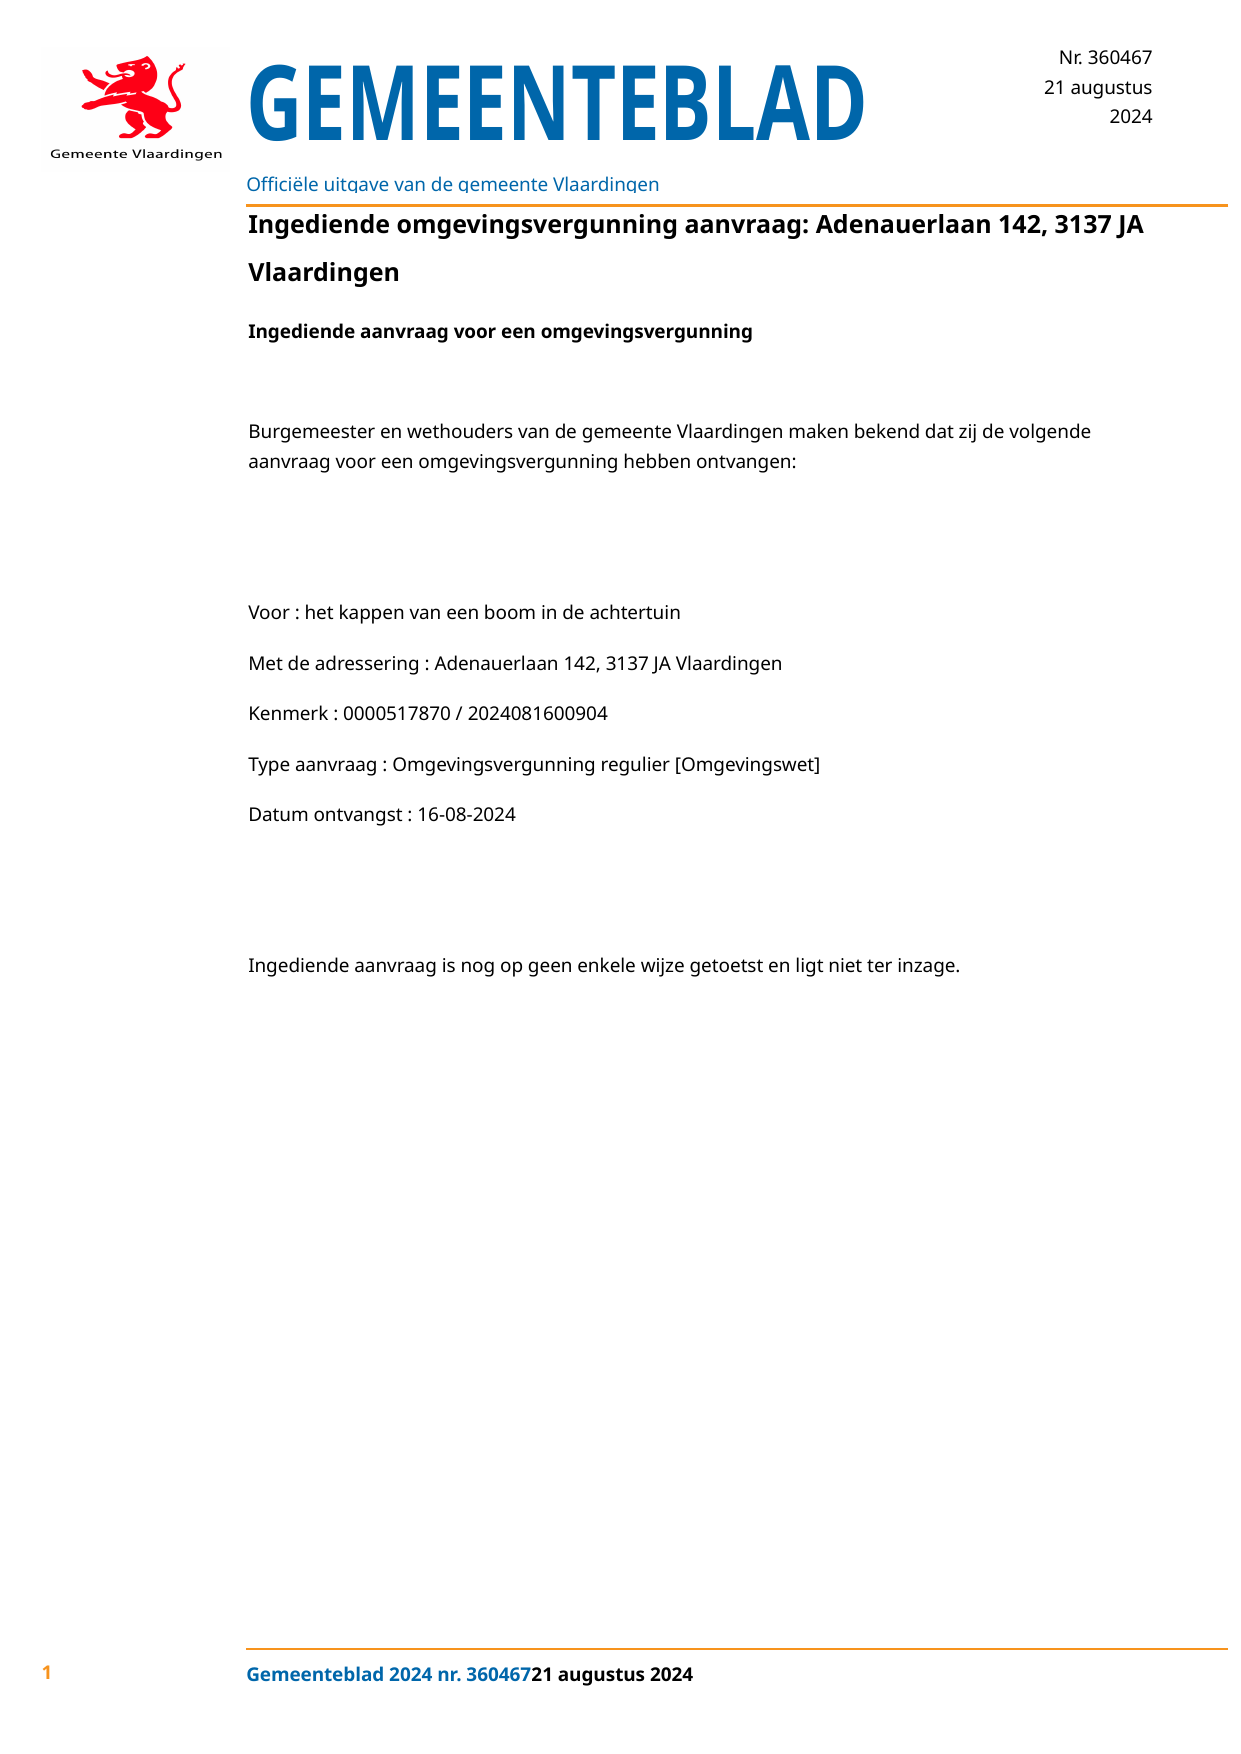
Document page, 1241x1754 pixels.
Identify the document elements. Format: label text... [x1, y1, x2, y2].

picture [41, 47, 231, 172]
text Voor : het kappen van een boom in de achtertuin [248, 599, 1152, 625]
text Datum ontvangst : 16-08-2024 [248, 801, 1152, 827]
text Ingediende omgevingsvergunning aanvraag: Adenauerlaan 142, 3137 JA Vlaardingen [248, 207, 1152, 288]
text Ingediende aanvraag voor een omgevingsvergunning [248, 318, 1152, 344]
text Burgemeester en wethouders van de gemeente Vlaardingen maken bekend dat zij de volgende aanvraag voor een omgevingsvergunning hebben ontvangen: [248, 419, 1152, 474]
text Type aanvraag : Omgevingsvergunning regulier [Omgevingswet] [248, 751, 1152, 777]
text Met de adressering : Adenauerlaan 142, 3137 JA Vlaardingen [248, 650, 1152, 676]
text Ingediende aanvraag is nog op geen enkele wijze getoetst en ligt niet ter inzage. [248, 952, 1152, 978]
text Kenmerk : 0000517870 / 2024081600904 [248, 700, 1152, 726]
